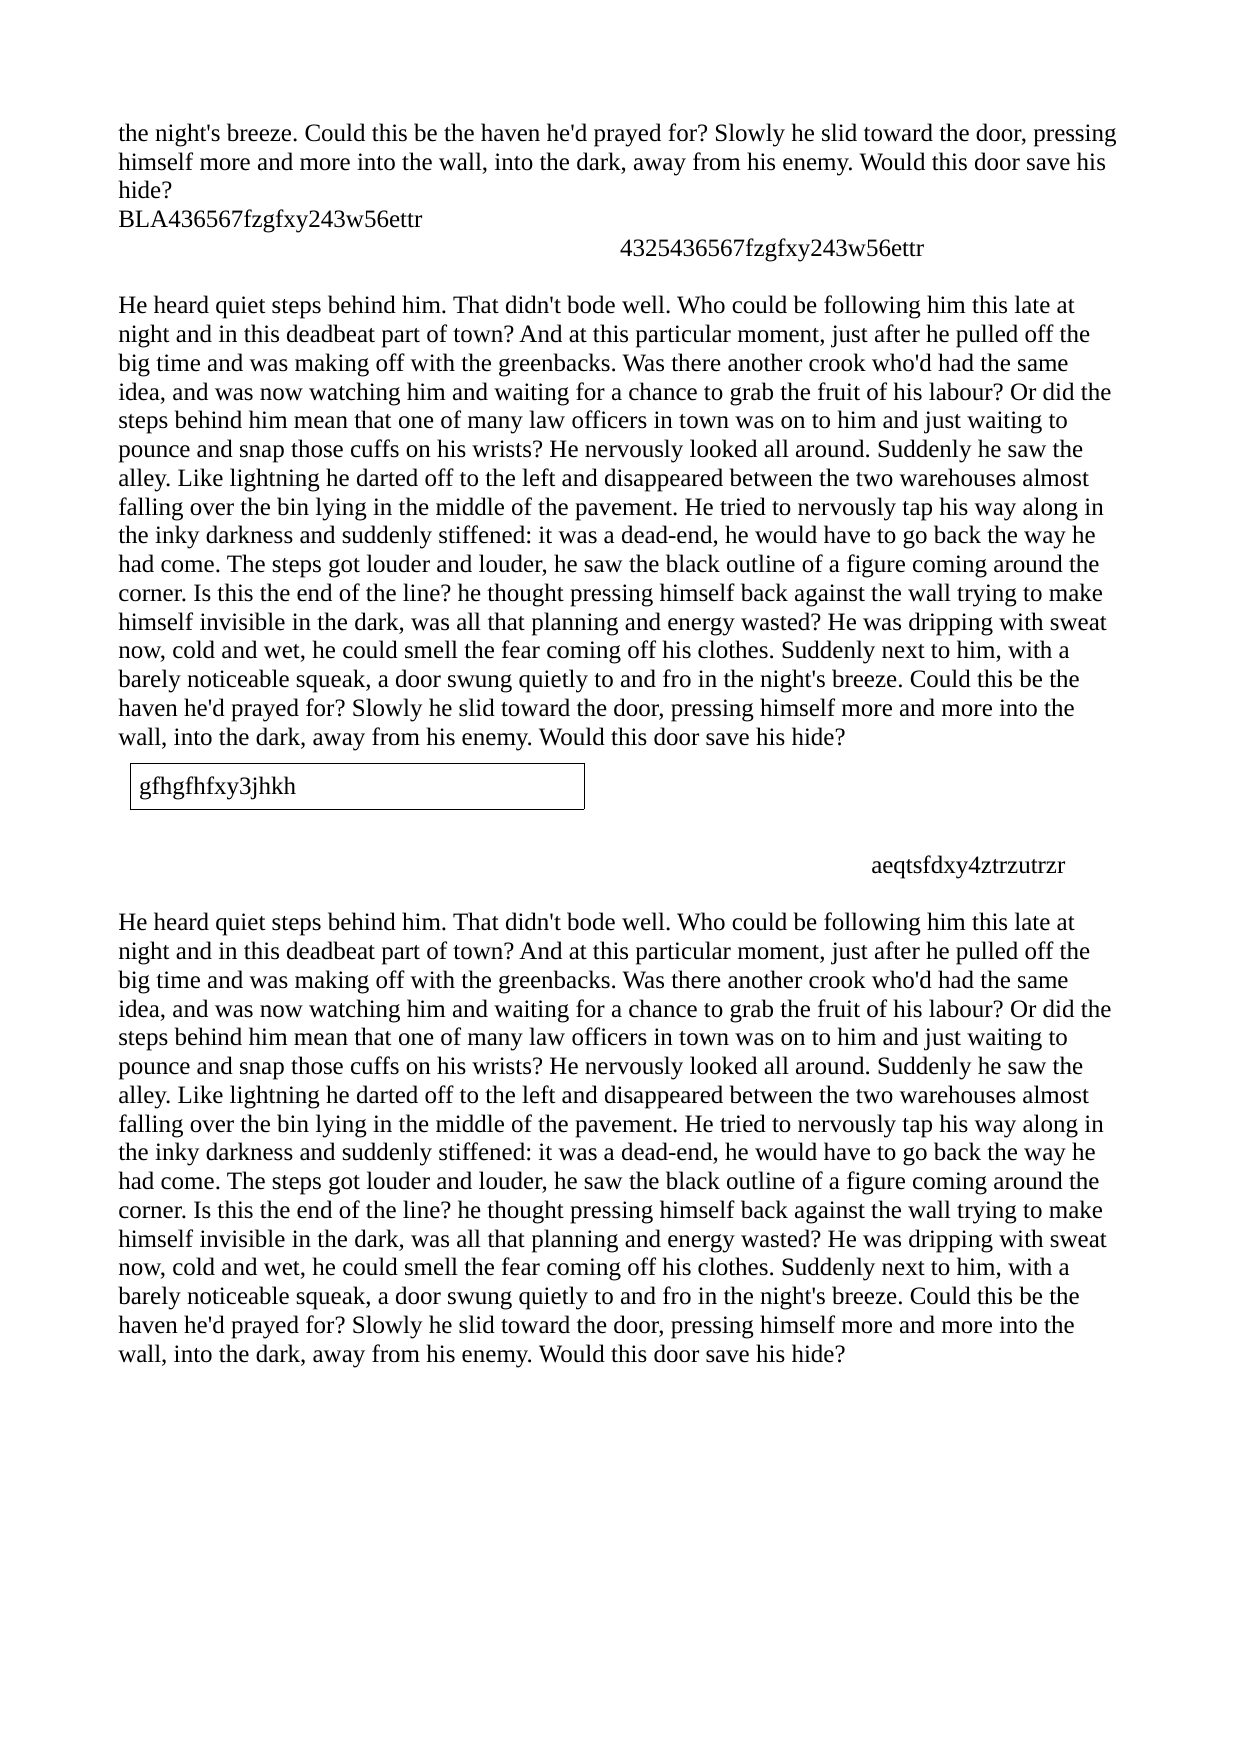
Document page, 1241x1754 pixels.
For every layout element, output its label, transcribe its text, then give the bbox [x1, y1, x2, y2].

table_cell [620, 850, 871, 878]
table_cell [118, 821, 620, 879]
table_header BLA436567fzgfxy243w56ettr [118, 204, 620, 233]
table_header [620, 204, 1122, 233]
table_cell 4325436567fzgfxy243w56ettr [620, 233, 1122, 262]
table_header [620, 751, 1122, 821]
table_header [871, 821, 1122, 850]
table_cell [118, 233, 620, 262]
table_cell aeqtsfdxy4ztrzutrzr [871, 850, 1122, 878]
text the night's breeze. Could this be the haven he'd prayed for? Slowly he slid toward the door, pressing himself more and more into the wall, into the dark, away from his enemy. Would this door save his hide? [118, 118, 1122, 204]
table_header [118, 751, 620, 821]
text He heard quiet steps behind him. That didn't bode well. Who could be following him this late at night and in this deadbeat part of town? And at this particular moment, just after he pulled off the big time and was making off with the greenbacks. Was there another crook who'd had the same idea, and was now watching him and waiting for a chance to grab the fruit of his labour? Or did the steps behind him mean that one of many law officers in town was on to him and just waiting to pounce and snap those cuffs on his wrists? He nervously looked all around. Suddenly he saw the alley. Like lightning he darted off to the left and disappeared between the two warehouses almost falling over the bin lying in the middle of the pavement. He tried to nervously tap his way along in the inky darkness and suddenly stiffened: it was a dead-end, he would have to go back the way he had come. The steps got louder and louder, he saw the black outline of a figure coming around the corner. Is this the end of the line? he thought pressing himself back against the wall trying to make himself invisible in the dark, was all that planning and energy wasted? He was dripping with sweat now, cold and wet, he could smell the fear coming off his clothes. Suddenly next to him, with a barely noticeable squeak, a door swung quietly to and fro in the night's breeze. Could this be the haven he'd prayed for? Slowly he slid toward the door, pressing himself more and more into the wall, into the dark, away from his enemy. Would this door save his hide? [118, 907, 1122, 1367]
table_header [620, 821, 871, 850]
text He heard quiet steps behind him. That didn't bode well. Who could be following him this late at night and in this deadbeat part of town? And at this particular moment, just after he pulled off the big time and was making off with the greenbacks. Was there another crook who'd had the same idea, and was now watching him and waiting for a chance to grab the fruit of his labour? Or did the steps behind him mean that one of many law officers in town was on to him and just waiting to pounce and snap those cuffs on his wrists? He nervously looked all around. Suddenly he saw the alley. Like lightning he darted off to the left and disappeared between the two warehouses almost falling over the bin lying in the middle of the pavement. He tried to nervously tap his way along in the inky darkness and suddenly stiffened: it was a dead-end, he would have to go back the way he had come. The steps got louder and louder, he saw the black outline of a figure coming around the corner. Is this the end of the line? he thought pressing himself back against the wall trying to make himself invisible in the dark, was all that planning and energy wasted? He was dripping with sweat now, cold and wet, he could smell the fear coming off his clothes. Suddenly next to him, with a barely noticeable squeak, a door swung quietly to and fro in the night's breeze. Could this be the haven he'd prayed for? Slowly he slid toward the door, pressing himself more and more into the wall, into the dark, away from his enemy. Would this door save his hide? [118, 291, 1122, 751]
